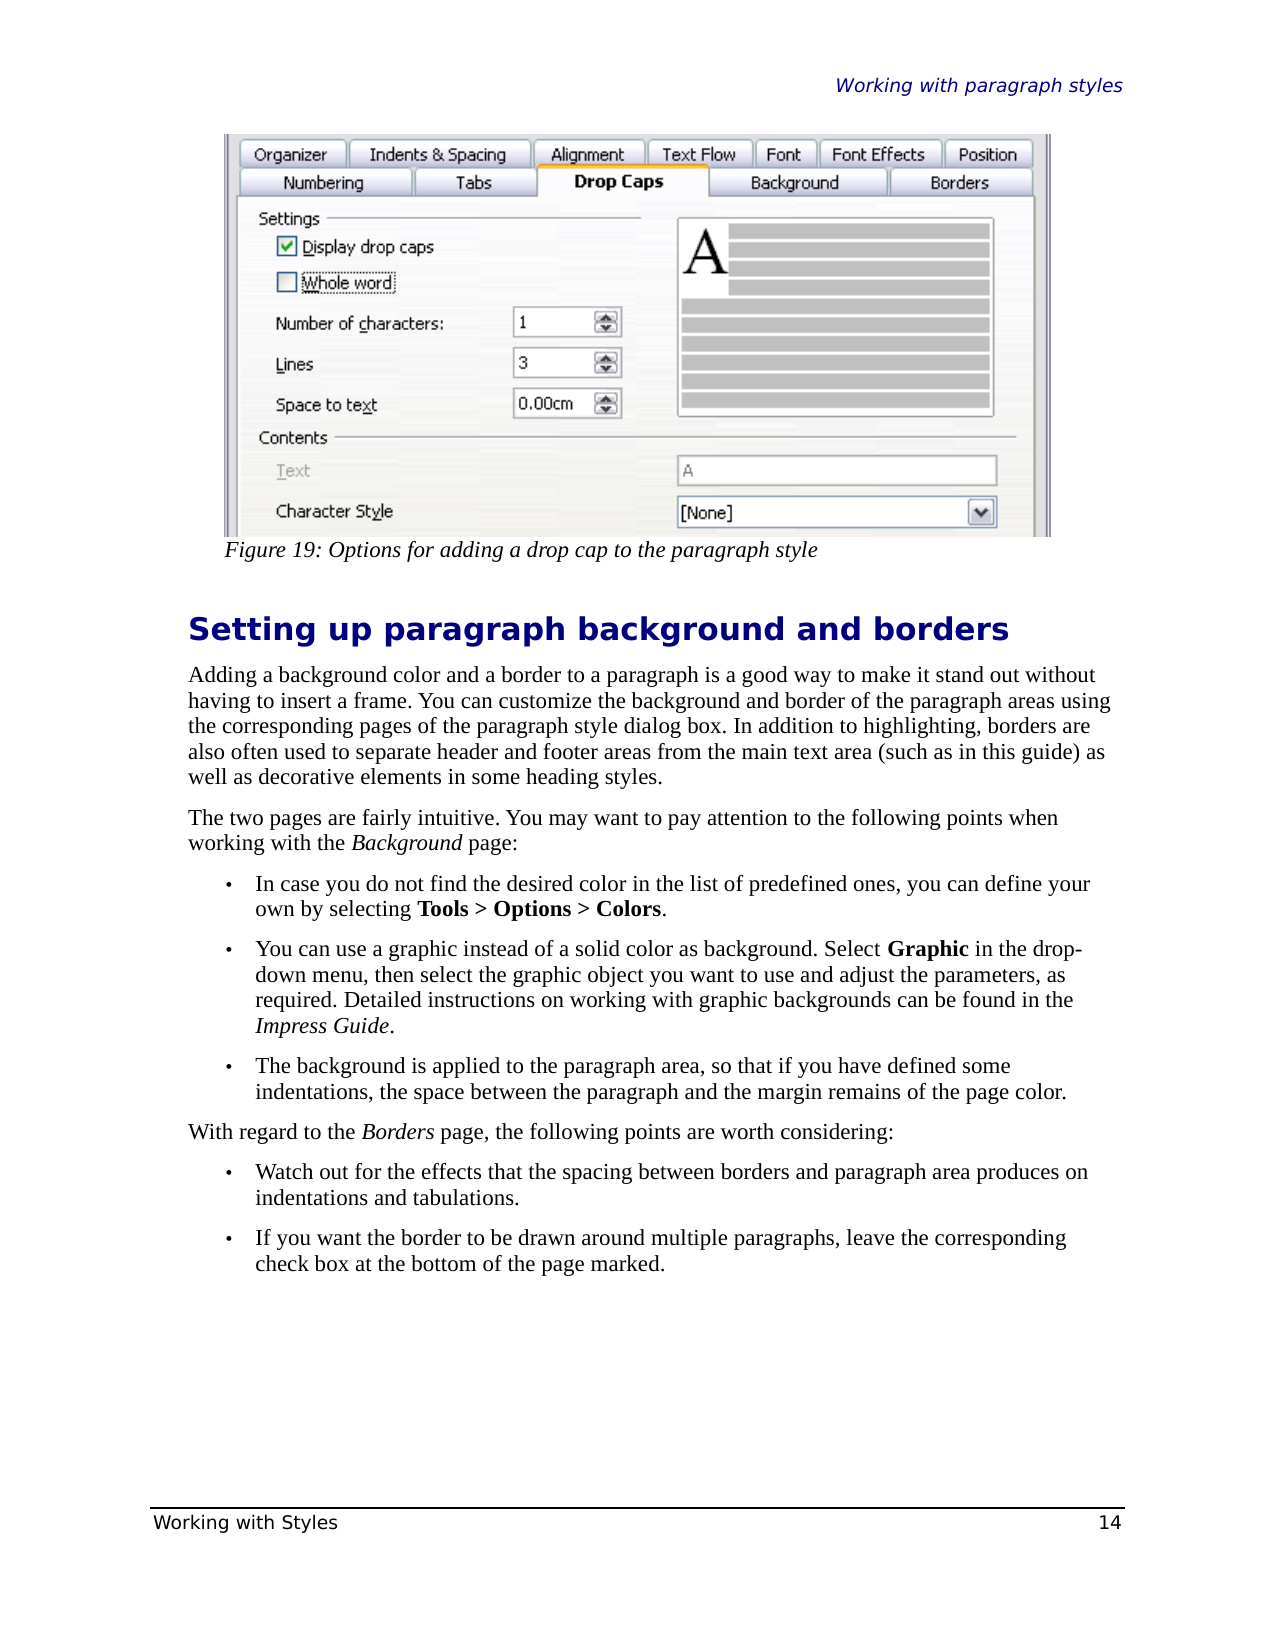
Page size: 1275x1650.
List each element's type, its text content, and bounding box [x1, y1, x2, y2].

text Figure 19: Options for adding a drop cap to the paragraph style [224, 537, 1051, 562]
list Watch out for the effects that the spacing between borders and paragraph area produces on indentations and tabulations. [226, 1159, 1125, 1210]
list In case you do not find the desired color in the list of predefined ones, you can define your own by selecting Tools > Options > Colors. [226, 870, 1125, 921]
text With regard to the Borders page, the following points are worth considering: [188, 1119, 1125, 1144]
list You can use a graphic instead of a solid color as background. Select Graphic in the drop-down menu, then select the graphic object you want to use and adjust the parameters, as required. Detailed instructions on working with graphic backgrounds can be found in the Impress Guide. [226, 936, 1125, 1038]
text The two pages are fairly intuitive. You may want to pay attention to the following points when working with the Background page: [188, 804, 1125, 856]
subtitle Setting up paragraph background and borders [188, 611, 1125, 647]
list The background is applied to the paragraph area, so that if you have defined some indentations, the space between the paragraph and the margin remains of the page color. [226, 1053, 1125, 1104]
list If you want the border to be drawn around multiple paragraphs, leave the corresponding check box at the bottom of the page marked. [226, 1225, 1125, 1276]
text Adding a background color and a border to a paragraph is a good way to make it stand out without having to insert a frame. You can customize the background and border of the paragraph areas using the corresponding pages of the paragraph style dialog box. In addition to highlighting, borders are also often used to separate header and footer areas from the main text area (such as in this guide) as well as decorative elements in some heading styles. [188, 662, 1125, 790]
picture [224, 134, 1051, 537]
